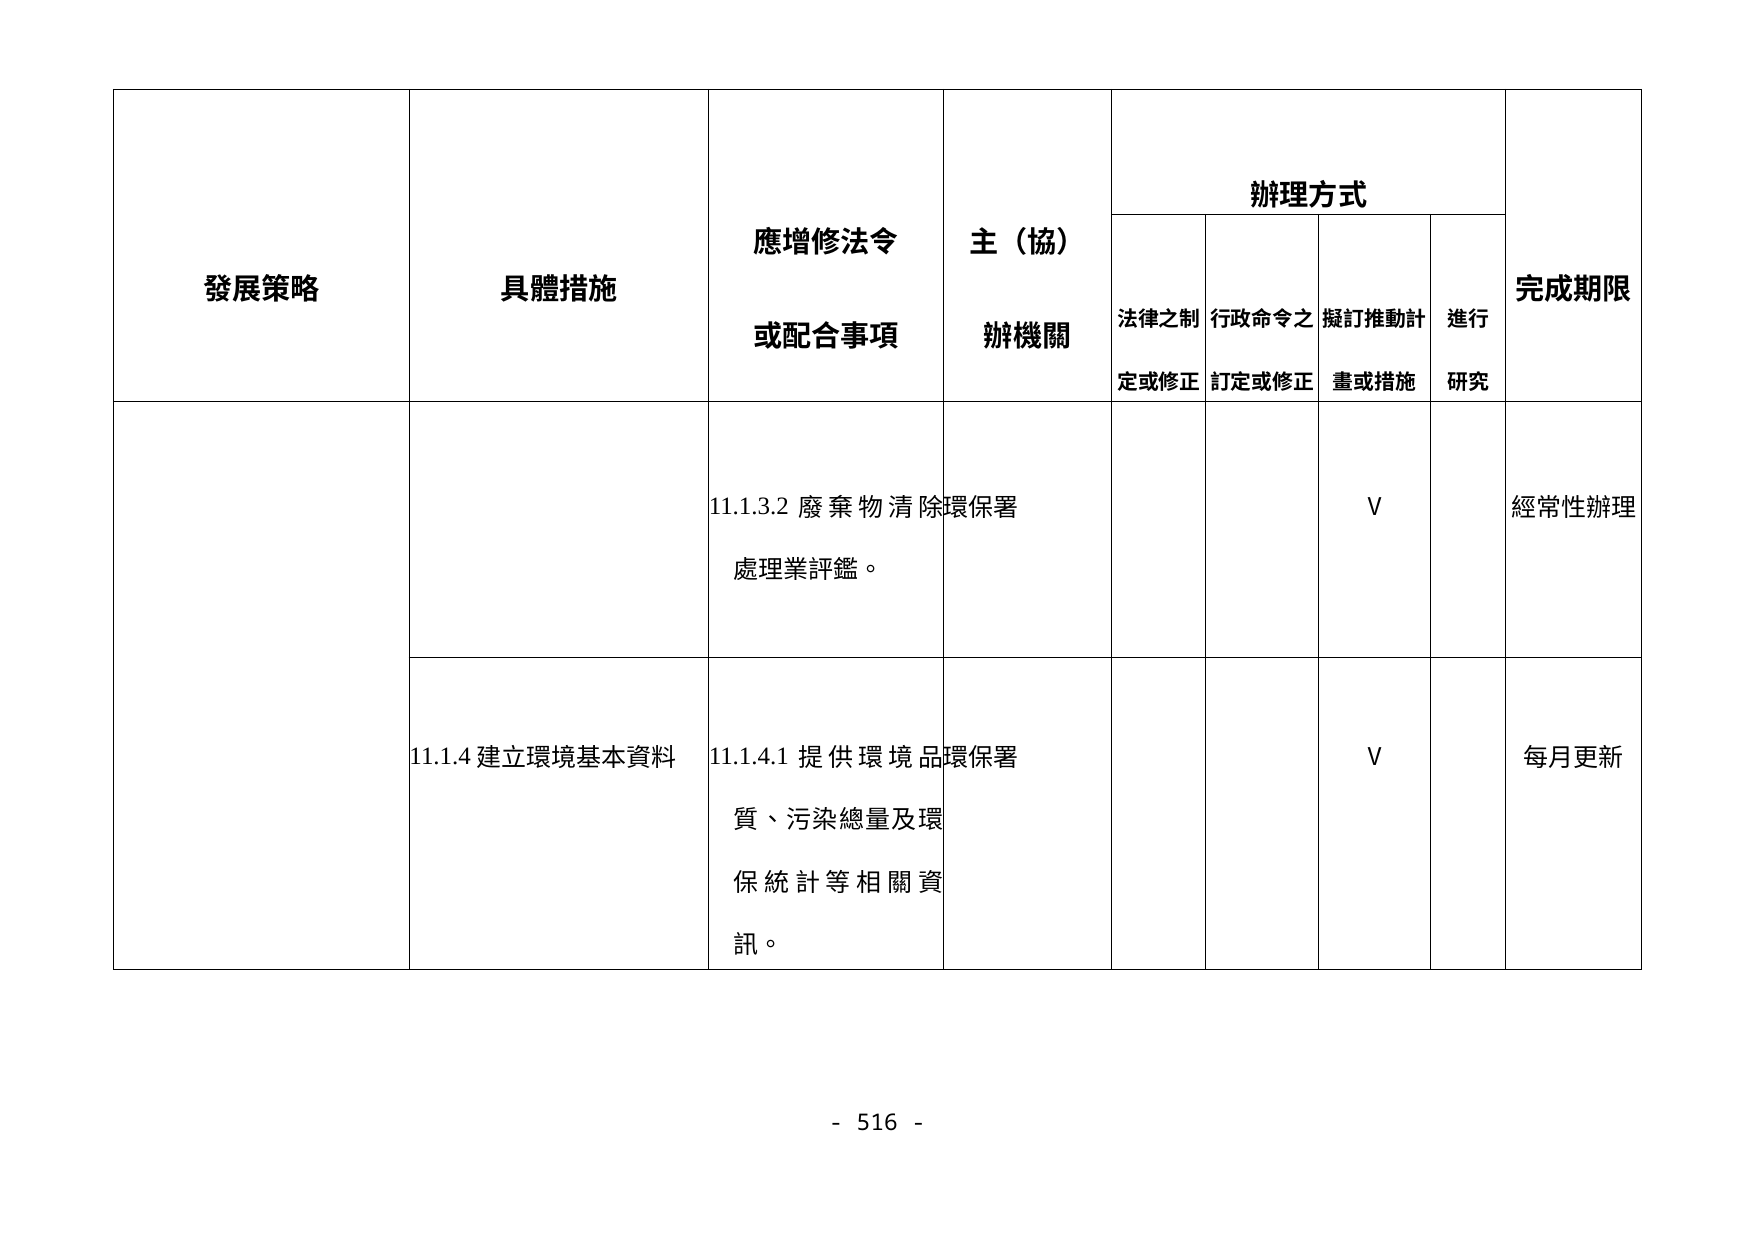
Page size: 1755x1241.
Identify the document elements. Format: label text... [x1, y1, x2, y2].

table_cell 11.1.4建立環境基本資料 [410, 658, 708, 969]
table_cell 環保署 [944, 402, 1111, 657]
table_cell [114, 402, 409, 969]
table_cell [1112, 658, 1205, 969]
table_cell 11.1.3.2廢棄物清除處理業評鑑。 [709, 402, 943, 657]
table_cell 法律之制定或修正 [1112, 215, 1205, 401]
table_header 發展策略 [114, 90, 409, 401]
table_cell 行政命令之訂定或修正 [1206, 215, 1318, 401]
table_cell [410, 402, 708, 657]
table_cell V [1319, 658, 1430, 969]
table_header 辦理方式 [1112, 90, 1505, 214]
table_cell 11.1.4.1提供環境品質、污染總量及環保統計等相關資訊。 [709, 658, 943, 969]
table_cell 擬訂推動計畫或措施 [1319, 215, 1430, 401]
table_header 應增修法令 或配合事項 [709, 90, 943, 401]
table_cell [1112, 402, 1205, 657]
table_cell 環保署 [944, 658, 1111, 969]
table_header 主（協） 辦機關 [944, 90, 1111, 401]
table_cell [1206, 402, 1318, 657]
table_cell 經常性辦理 [1506, 402, 1641, 657]
table_cell 進行 研究 [1431, 215, 1505, 401]
table_cell [1431, 658, 1505, 969]
table_cell V [1319, 402, 1430, 657]
table_header 具體措施 [410, 90, 708, 401]
table_header 完成期限 [1506, 90, 1641, 401]
table_cell 每月更新 [1506, 658, 1641, 969]
table_cell [1206, 658, 1318, 969]
table_cell [1431, 402, 1505, 657]
